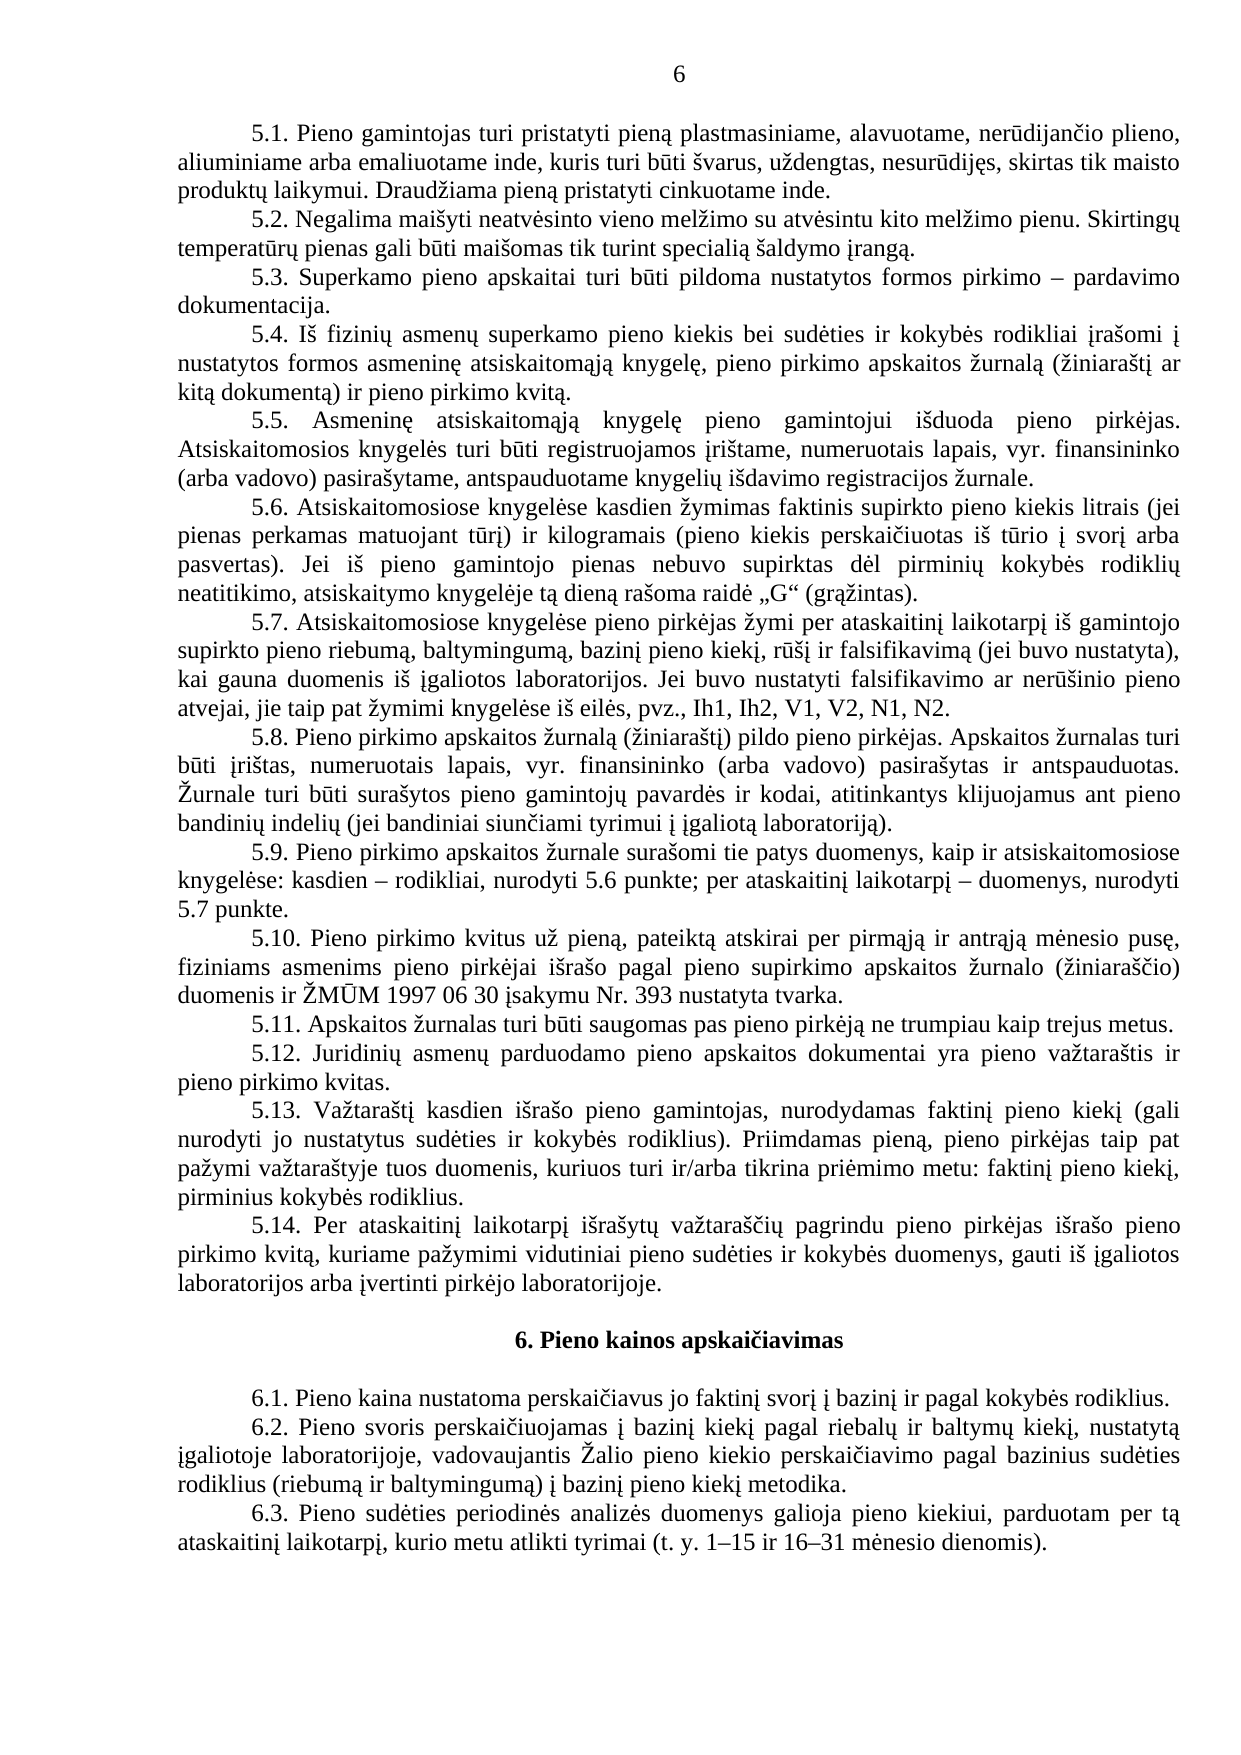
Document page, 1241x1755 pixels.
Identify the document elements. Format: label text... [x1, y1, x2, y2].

text 5.7. Atsiskaitomosiose knygelėse pieno pirkėjas žymi per ataskaitinį laikotarpį iš gamintojo supirkto pieno riebumą, baltymingumą, bazinį pieno kiekį, rūšį ir falsifikavimą (jei buvo nustatyta), kai gauna duomenis iš įgaliotos laboratorijos. Jei buvo nustatyti falsifikavimo ar nerūšinio pieno atvejai, jie taip pat žymimi knygelėse iš eilės, pvz., Ih1, Ih2, V1, V2, N1, N2. [177, 607, 1181, 722]
text 6.2. Pieno svoris perskaičiuojamas į bazinį kiekį pagal riebalų ir baltymų kiekį, nustatytą įgaliotoje laboratorijoje, vadovaujantis Žalio pieno kiekio perskaičiavimo pagal bazinius sudėties rodiklius (riebumą ir baltymingumą) į bazinį pieno kiekį metodika. [177, 1412, 1181, 1498]
text 5.8. Pieno pirkimo apskaitos žurnalą (žiniaraštį) pildo pieno pirkėjas. Apskaitos žurnalas turi būti įrištas, numeruotais lapais, vyr. finansininko (arba vadovo) pasirašytas ir antspauduotas. Žurnale turi būti surašytos pieno gamintojų pavardės ir kodai, atitinkantys klijuojamus ant pieno bandinių indelių (jei bandiniai siunčiami tyrimui į įgaliotą laboratoriją). [177, 722, 1181, 837]
text 5.9. Pieno pirkimo apskaitos žurnale surašomi tie patys duomenys, kaip ir atsiskaitomosiose knygelėse: kasdien – rodikliai, nurodyti 5.6 punkte; per ataskaitinį laikotarpį – duomenys, nurodyti 5.7 punkte. [177, 837, 1181, 923]
text 6. Pieno kainos apskaičiavimas [177, 1326, 1181, 1354]
text 5.4. Iš fizinių asmenų superkamo pieno kiekis bei sudėties ir kokybės rodikliai įrašomi į nustatytos formos asmeninę atsiskaitomąją knygelę, pieno pirkimo apskaitos žurnalą (žiniaraštį ar kitą dokumentą) ir pieno pirkimo kvitą. [177, 319, 1181, 406]
text 5.5. Asmeninę atsiskaitomąją knygelę pieno gamintojui išduoda pieno pirkėjas. Atsiskaitomosios knygelės turi būti registruojamos įrištame, numeruotais lapais, vyr. finansininko (arba vadovo) pasirašytame, antspauduotame knygelių išdavimo registracijos žurnale. [177, 406, 1181, 492]
text 5.2. Negalima maišyti neatvėsinto vieno melžimo su atvėsintu kito melžimo pienu. Skirtingų temperatūrų pienas gali būti maišomas tik turint specialią šaldymo įrangą. [177, 204, 1181, 262]
text 5.11. Apskaitos žurnalas turi būti saugomas pas pieno pirkėją ne trumpiau kaip trejus metus. [177, 1009, 1181, 1038]
text 5.3. Superkamo pieno apskaitai turi būti pildoma nustatytos formos pirkimo – pardavimo dokumentacija. [177, 262, 1181, 319]
text 5.1. Pieno gamintojas turi pristatyti pieną plastmasiniame, alavuotame, nerūdijančio plieno, aliuminiame arba emaliuotame inde, kuris turi būti švarus, uždengtas, nesurūdijęs, skirtas tik maisto produktų laikymui. Draudžiama pieną pristatyti cinkuotame inde. [177, 118, 1181, 204]
text 5.10. Pieno pirkimo kvitus už pieną, pateiktą atskirai per pirmąją ir antrąją mėnesio pusę, fiziniams asmenims pieno pirkėjai išrašo pagal pieno supirkimo apskaitos žurnalo (žiniaraščio) duomenis ir ŽMŪM 1997 06 30 įsakymu Nr. 393 nustatyta tvarka. [177, 923, 1181, 1009]
text 5.6. Atsiskaitomosiose knygelėse kasdien žymimas faktinis supirkto pieno kiekis litrais (jei pienas perkamas matuojant tūrį) ir kilogramais (pieno kiekis perskaičiuotas iš tūrio į svorį arba pasvertas). Jei iš pieno gamintojo pienas nebuvo supirktas dėl pirminių kokybės rodiklių neatitikimo, atsiskaitymo knygelėje tą dieną rašoma raidė „G“ (grąžintas). [177, 492, 1181, 607]
text 6.3. Pieno sudėties periodinės analizės duomenys galioja pieno kiekiui, parduotam per tą ataskaitinį laikotarpį, kurio metu atlikti tyrimai (t. y. 1–15 ir 16–31 mėnesio dienomis). [177, 1498, 1181, 1556]
text 5.12. Juridinių asmenų parduodamo pieno apskaitos dokumentai yra pieno važtaraštis ir pieno pirkimo kvitas. [177, 1038, 1181, 1096]
text 5.14. Per ataskaitinį laikotarpį išrašytų važtaraščių pagrindu pieno pirkėjas išrašo pieno pirkimo kvitą, kuriame pažymimi vidutiniai pieno sudėties ir kokybės duomenys, gauti iš įgaliotos laboratorijos arba įvertinti pirkėjo laboratorijoje. [177, 1211, 1181, 1297]
text 6.1. Pieno kaina nustatoma perskaičiavus jo faktinį svorį į bazinį ir pagal kokybės rodiklius. [177, 1383, 1181, 1412]
text 5.13. Važtaraštį kasdien išrašo pieno gamintojas, nurodydamas faktinį pieno kiekį (gali nurodyti jo nustatytus sudėties ir kokybės rodiklius). Priimdamas pieną, pieno pirkėjas taip pat pažymi važtaraštyje tuos duomenis, kuriuos turi ir/arba tikrina priėmimo metu: faktinį pieno kiekį, pirminius kokybės rodiklius. [177, 1096, 1181, 1211]
